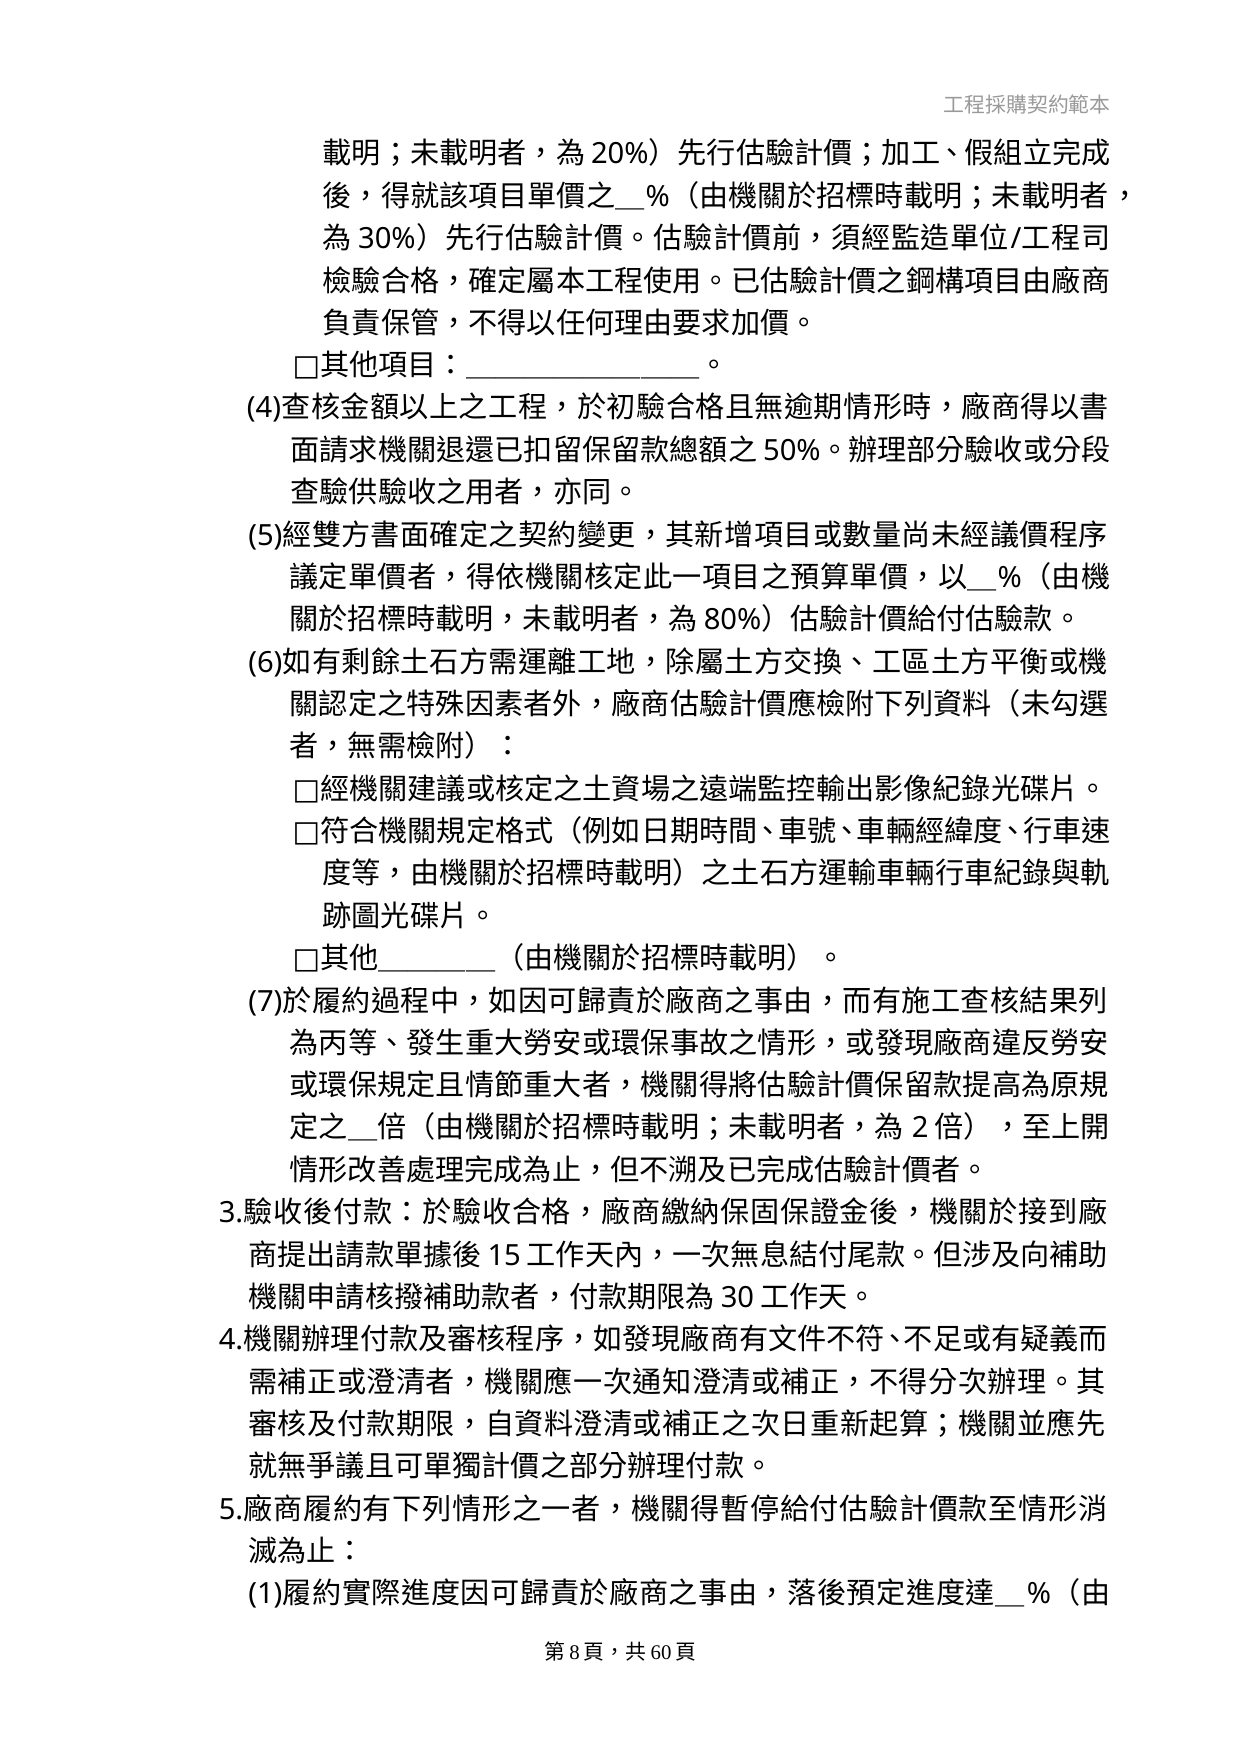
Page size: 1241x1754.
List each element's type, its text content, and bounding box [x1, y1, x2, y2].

text (5)經雙方書面確定之契約變更，其新增項目或數量尚未經議價程序議定單價者，得依機關核定此一項目之預算單價，以＿%（由機關於招標時載明，未載明者，為80%）估驗計價給付估驗款。 [248, 511, 1110, 638]
text □其他項目：＿＿＿＿＿＿＿＿。 [292, 342, 1110, 384]
text □其他＿＿＿＿（由機關於招標時載明）。 [292, 935, 1110, 977]
text 5.廠商履約有下列情形之一者，機關得暫停給付估驗計價款至情形消滅為止： [218, 1485, 1108, 1570]
text 鋼材運至加工處所，得就該項目單價之＿%（由機關於招標時載明；未載明者，為20%）先行估驗計價；加工、假組立完成後，得就該項目單價之＿%（由機關於招標時載明；未載明者，為30%）先行估驗計價。估驗計價前，須經監造單位/工程司檢驗合格，確定屬本工程使用。已估驗計價之鋼構項目由廠商負責保管，不得以任何理由要求加價。 [322, 130, 1110, 342]
text □經機關建議或核定之土資場之遠端監控輸出影像紀錄光碟片。 [292, 765, 1110, 808]
text 3.驗收後付款：於驗收合格，廠商繳納保固保證金後，機關於接到廠商提出請款單據後15工作天內，一次無息結付尾款。但涉及向補助機關申請核撥補助款者，付款期限為30工作天。 [218, 1189, 1108, 1316]
text (1)履約實際進度因可歸責於廠商之事由，落後預定進度達＿%（由機關於招標時載明；未載明者，依採購法施行細則第111條第1項所定百分比）以上，且經機關通知限期改善未積極改善者。但廠商如提報趕工計畫經機關核可並據以實施後，其進度落後情形經機關認定已有改善者，機關得恢復核發估驗計價款；如因廠商實施趕工計畫，造成機關管理費用等之增加，該費用由廠商負擔。 [248, 1570, 1110, 1612]
text 4.機關辦理付款及審核程序，如發現廠商有文件不符、不足或有疑義而需補正或澄清者，機關應一次通知澄清或補正，不得分次辦理。其審核及付款期限，自資料澄清或補正之次日重新起算；機關並應先就無爭議且可單獨計價之部分辦理付款。 [218, 1316, 1108, 1485]
text (6)如有剩餘土石方需運離工地，除屬土方交換、工區土方平衡或機關認定之特殊因素者外，廠商估驗計價應檢附下列資料（未勾選者，無需檢附）： [248, 638, 1110, 765]
text (4)查核金額以上之工程，於初驗合格且無逾期情形時，廠商得以書面請求機關退還已扣留保留款總額之50%。辦理部分驗收或分段查驗供驗收之用者，亦同。 [247, 384, 1110, 511]
text (7)於履約過程中，如因可歸責於廠商之事由，而有施工查核結果列為丙等、發生重大勞安或環保事故之情形，或發現廠商違反勞安或環保規定且情節重大者，機關得將估驗計價保留款提高為原規定之＿倍（由機關於招標時載明；未載明者，為2倍），至上開情形改善處理完成為止，但不溯及已完成估驗計價者。 [248, 977, 1110, 1189]
text □符合機關規定格式（例如日期時間、車號、車輛經緯度、行車速度等，由機關於招標時載明）之土石方運輸車輛行車紀錄與軌跡圖光碟片。 [292, 808, 1110, 935]
